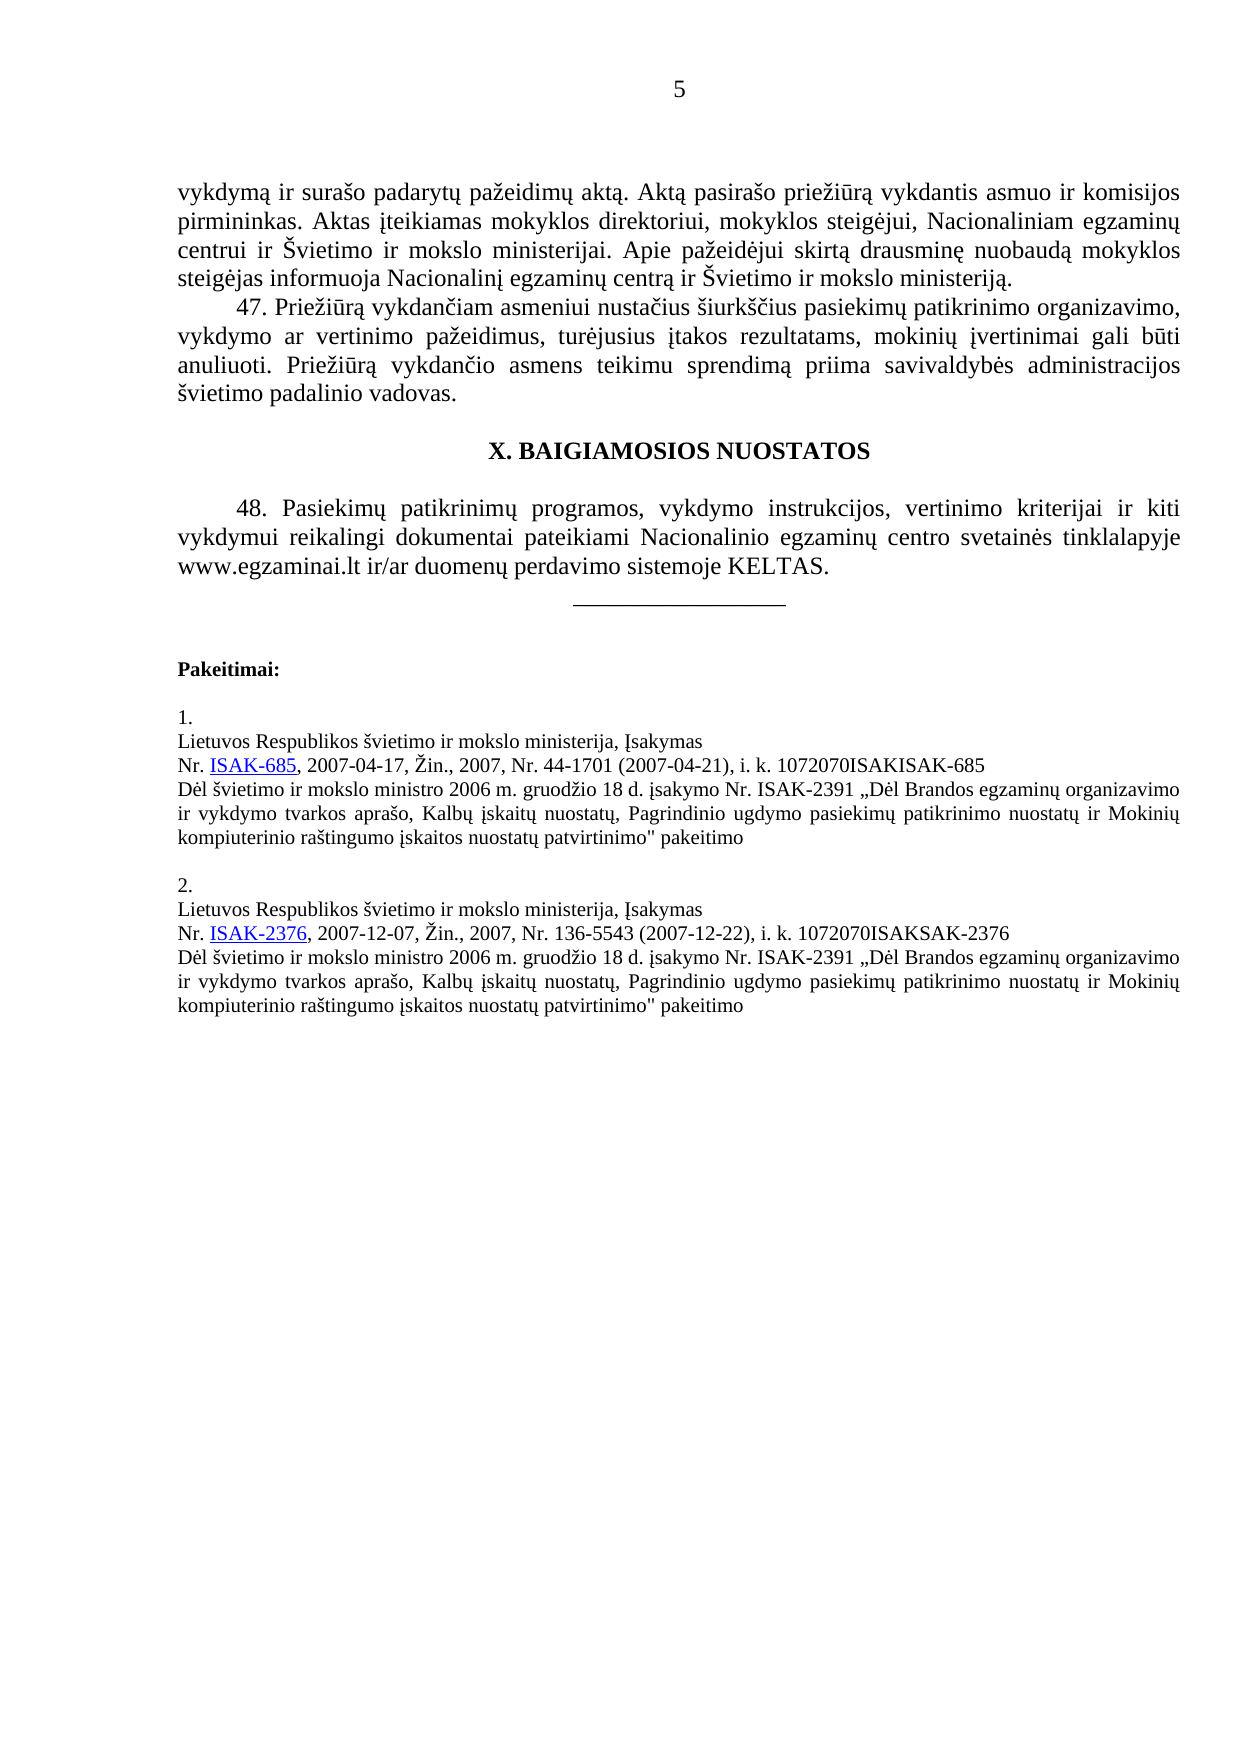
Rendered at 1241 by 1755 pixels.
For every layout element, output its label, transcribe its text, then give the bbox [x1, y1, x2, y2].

text X. BAIGIAMOSIOS NUOSTATOS [177, 436, 1181, 465]
text Dėl švietimo ir mokslo ministro 2006 m. gruodžio 18 d. įsakymo Nr. ISAK-2391 „Dėl Brandos egzaminų organizavimo ir vykdymo tvarkos aprašo, Kalbų įskaitų nuostatų, Pagrindinio ugdymo pasiekimų patikrinimo nuostatų ir Mokinių kompiuterinio raštingumo įskaitos nuostatų patvirtinimo" pakeitimo [177, 945, 1181, 1017]
text 47. Priežiūrą vykdančiam asmeniui nustačius šiurkščius pasiekimų patikrinimo organizavimo, vykdymo ar vertinimo pažeidimus, turėjusius įtakos rezultatams, mokinių įvertinimai gali būti anuliuoti. Priežiūrą vykdančio asmens teikimu sprendimą priima savivaldybės administracijos švietimo padalinio vadovas. [177, 292, 1181, 407]
text _________________ [177, 580, 1181, 608]
text Dėl švietimo ir mokslo ministro 2006 m. gruodžio 18 d. įsakymo Nr. ISAK-2391 „Dėl Brandos egzaminų organizavimo ir vykdymo tvarkos aprašo, Kalbų įskaitų nuostatų, Pagrindinio ugdymo pasiekimų patikrinimo nuostatų ir Mokinių kompiuterinio raštingumo įskaitos nuostatų patvirtinimo" pakeitimo [177, 777, 1181, 849]
text Lietuvos Respublikos švietimo ir mokslo ministerija, Įsakymas [177, 729, 1181, 753]
text Lietuvos Respublikos švietimo ir mokslo ministerija, Įsakymas [177, 897, 1181, 921]
text Nr. ISAK-2376, 2007-12-07, Žin., 2007, Nr. 136-5543 (2007-12-22), i. k. 1072070ISAKSAK-2376 [177, 921, 1181, 945]
text 48. Pasiekimų patikrinimų programos, vykdymo instrukcijos, vertinimo kriterijai ir kiti vykdymui reikalingi dokumentai pateikiami Nacionalinio egzaminų centro svetainės tinklalapyje www.egzaminai.lt ir/ar duomenų perdavimo sistemoje KELTAS. [177, 493, 1181, 580]
text vykdymą ir surašo padarytų pažeidimų aktą. Aktą pasirašo priežiūrą vykdantis asmuo ir komisijos pirmininkas. Aktas įteikiamas mokyklos direktoriui, mokyklos steigėjui, Nacionaliniam egzaminų centrui ir Švietimo ir mokslo ministerijai. Apie pažeidėjui skirtą drausminę nuobaudą mokyklos steigėjas informuoja Nacionalinį egzaminų centrą ir Švietimo ir mokslo ministeriją. [177, 177, 1181, 292]
text 1. [177, 705, 1181, 729]
text Pakeitimai: [177, 657, 1181, 681]
text Nr. ISAK-685, 2007-04-17, Žin., 2007, Nr. 44-1701 (2007-04-21), i. k. 1072070ISAKISAK-685 [177, 753, 1181, 777]
text 2. [177, 873, 1181, 897]
